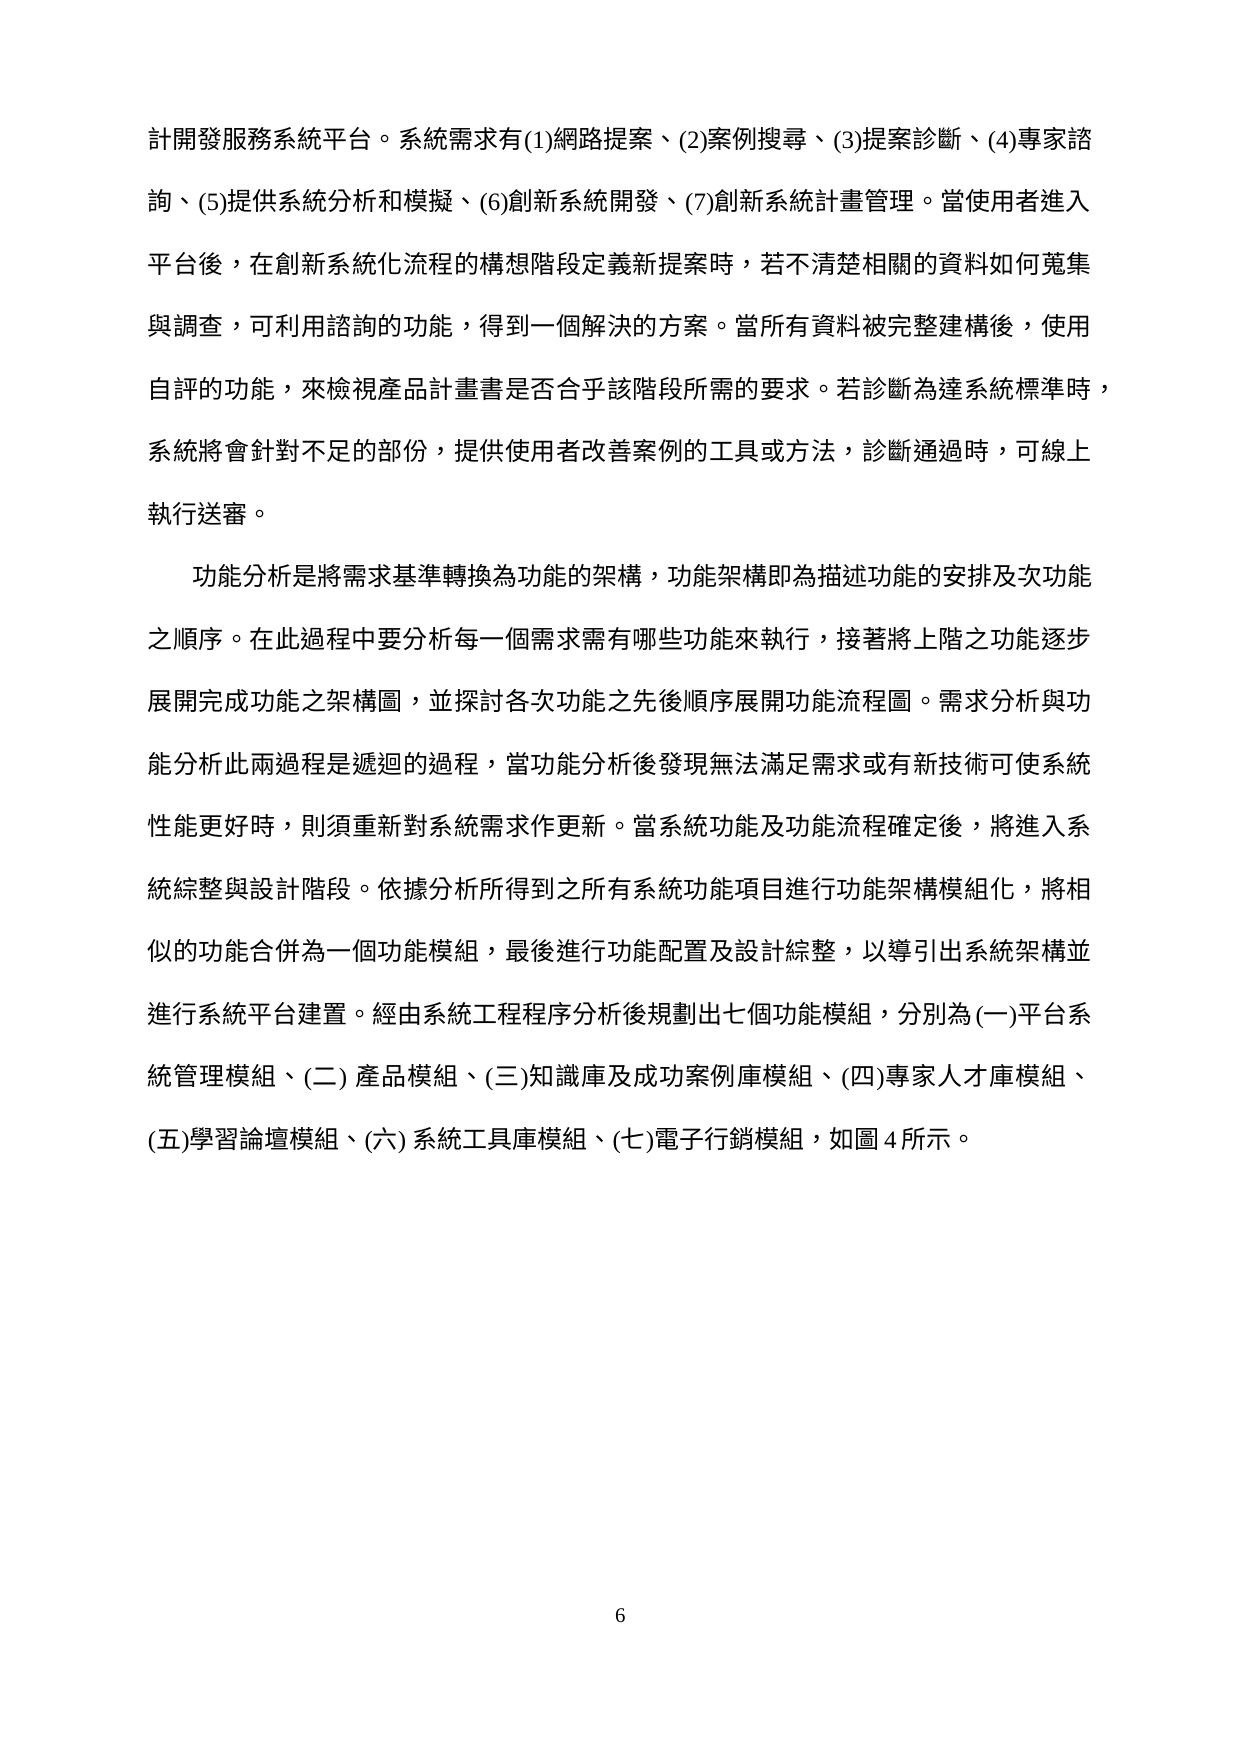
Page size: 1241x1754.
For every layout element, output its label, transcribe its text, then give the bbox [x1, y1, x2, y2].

text 功能分析是將需求基準轉換為功能的架構，功能架構即為描述功能的安排及次功能之順序。在此過程中要分析每一個需求需有哪些功能來執行，接著將上階之功能逐步展開完成功能之架構圖，並探討各次功能之先後順序展開功能流程圖。需求分析與功能分析此兩過程是遞迴的過程，當功能分析後發現無法滿足需求或有新技術可使系統性能更好時，則須重新對系統需求作更新。當系統功能及功能流程確定後，將進入系統綜整與設計階段。依據分析所得到之所有系統功能項目進行功能架構模組化，將相似的功能合併為一個功能模組，最後進行功能配置及設計綜整，以導引出系統架構並進行系統平台建置。經由系統工程程序分析後規劃出七個功能模組，分別為(一)平台系統管理模組、(二) 產品模組、(三)知識庫及成功案例庫模組、(四)專家人才庫模組、(五)學習論壇模組、(六) 系統工具庫模組、(七)電子行銷模組，如圖4所示。 [148, 533, 1092, 1158]
text 系統工程是一項控制全系統發展過程中各項作業的管理技術，以跨科學的方法和技術從而實現整個系統，其目的在於使組成系統的各項運作要項皆能達到最適當的平衡，將各項運作需求轉換成描述系統的各項功能，並整合全系統參數以達到最佳化效益。本平台採用系統工程的手法對使用者進行需求分析，並將其轉換成系統需求，因應系統需求設計達成此目的之系統需求，利用這些需求進行功能分析建構產品模組創新設計開發服務系統平台。系統需求有(1)網路提案、(2)案例搜尋、(3)提案診斷、(4)專家諮詢、(5)提供系統分析和模擬、(6)創新系統開發、(7)創新系統計畫管理。當使用者進入平台後，在創新系統化流程的構想階段定義新提案時，若不清楚相關的資料如何蒐集與調查，可利用諮詢的功能，得到一個解決的方案。當所有資料被完整建構後，使用自評的功能，來檢視產品計畫書是否合乎該階段所需的要求。若診斷為達系統標準時，系統將會針對不足的部份，提供使用者改善案例的工具或方法，診斷通過時，可線上執行送審。 [148, 96, 1092, 533]
